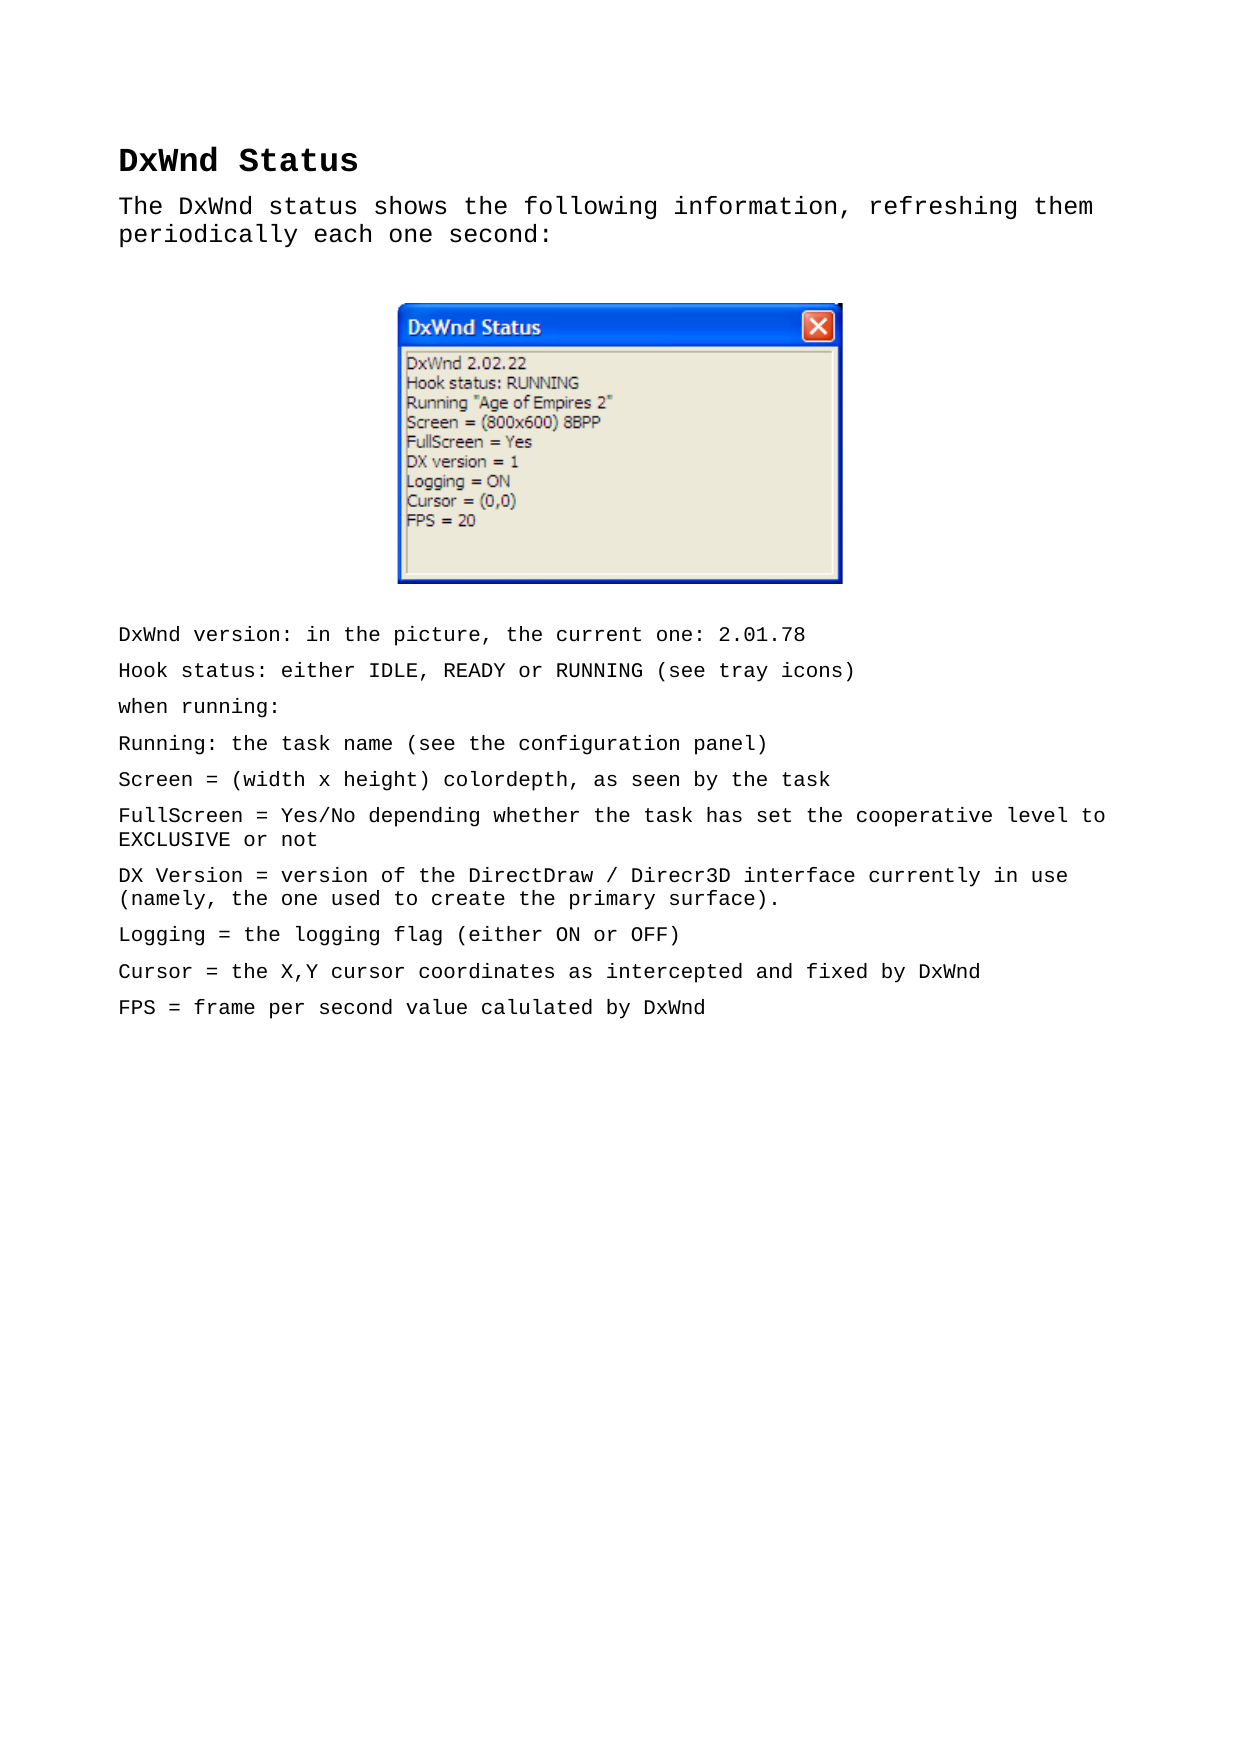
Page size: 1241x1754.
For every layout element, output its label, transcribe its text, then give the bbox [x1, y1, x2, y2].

picture [397, 303, 843, 584]
text Screen = (width x height) colordepth, as seen by the task [118, 769, 1122, 792]
subtitle DxWnd Status [118, 143, 1122, 181]
text DX Version = version of the DirectDraw / Direcr3D interface currently in use (namely, the one used to create the primary surface). [118, 865, 1122, 912]
text Running: the task name (see the configuration panel) [118, 733, 1122, 756]
text Logging = the logging flag (either ON or OFF) [118, 924, 1122, 948]
text Hook status: either IDLE, READY or RUNNING (see tray icons) [118, 660, 1122, 684]
text Cursor = the X,Y cursor coordinates as intercepted and fixed by DxWnd [118, 961, 1122, 984]
text FullScreen = Yes/No depending whether the task has set the cooperative level to EXCLUSIVE or not [118, 805, 1122, 852]
text The DxWnd status shows the following information, refreshing them periodically each one second: [118, 194, 1122, 250]
text when running: [118, 696, 1122, 720]
text FPS = frame per second value calulated by DxWnd [118, 997, 1122, 1020]
text DxWnd version: in the picture, the current one: 2.01.78 [118, 624, 1122, 648]
